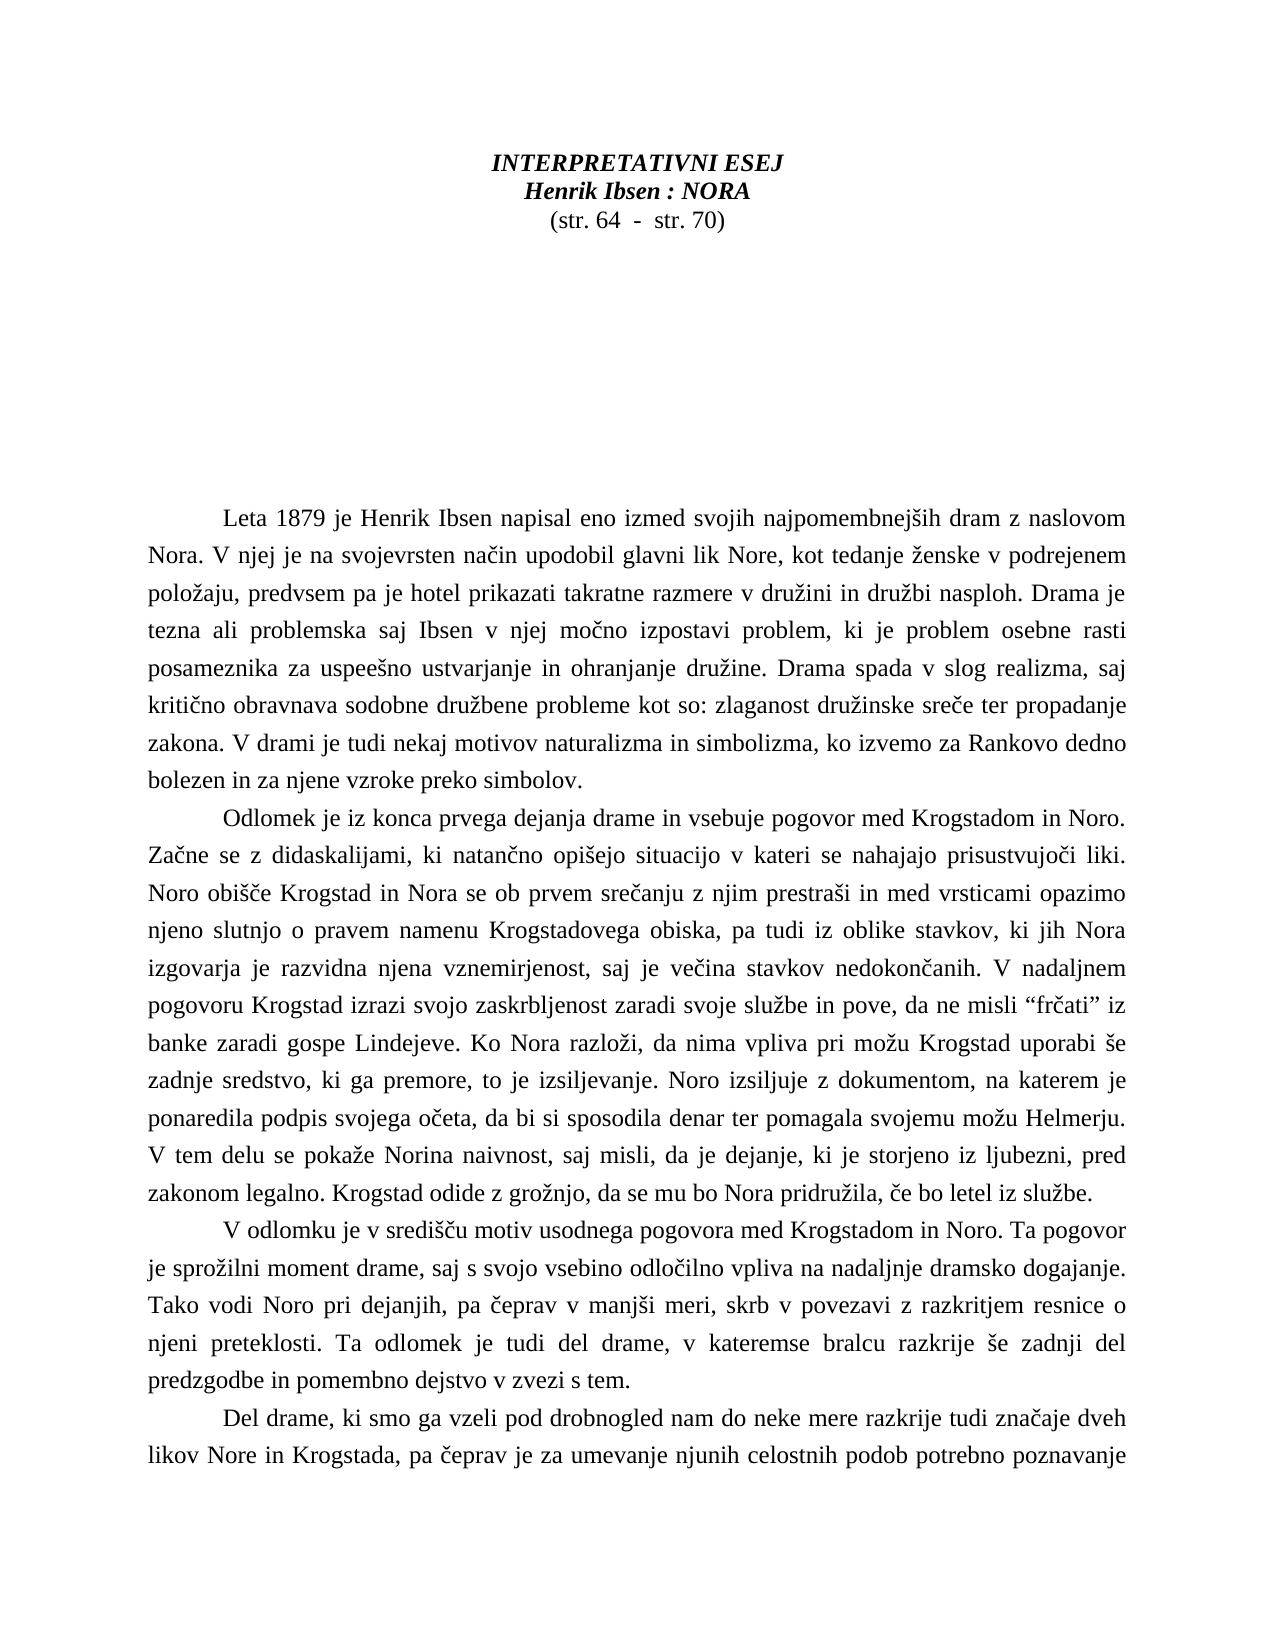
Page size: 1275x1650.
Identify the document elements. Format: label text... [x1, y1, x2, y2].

text Henrik Ibsen : NORA [148, 176, 1127, 205]
text INTERPRETATIVNI ESEJ [148, 148, 1127, 176]
text Del drame, ki smo ga vzeli pod drobnogled nam do neke mere razkrije tudi značaje dveh likov Nore in Krogstada, pa čeprav je za umevanje njunih celostnih podob potrebno poznavanje [148, 1396, 1127, 1471]
text Leta 1879 je Henrik Ibsen napisal eno izmed svojih najpomembnejših dram z naslovom Nora. V njej je na svojevrsten način upodobil glavni lik Nore, kot tedanje ženske v podrejenem položaju, predvsem pa je hotel prikazati takratne razmere v družini in družbi nasploh. Drama je tezna ali problemska saj Ibsen v njej močno izpostavi problem, ki je problem osebne rasti posameznika za uspeešno ustvarjanje in ohranjanje družine. Drama spada v slog realizma, saj kritično obravnava sodobne družbene probleme kot so: zlaganost družinske sreče ter propadanje zakona. V drami je tudi nekaj motivov naturalizma in simbolizma, ko izvemo za Rankovo dedno bolezen in za njene vzroke preko simbolov. [148, 496, 1127, 796]
text V odlomku je v središču motiv usodnega pogovora med Krogstadom in Noro. Ta pogovor je sprožilni moment drame, saj s svojo vsebino odločilno vpliva na nadaljnje dramsko dogajanje. Tako vodi Noro pri dejanjih, pa čeprav v manjši meri, skrb v povezavi z razkritjem resnice o njeni preteklosti. Ta odlomek je tudi del drame, v kateremse bralcu razkrije še zadnji del predzgodbe in pomembno dejstvo v zvezi s tem. [148, 1209, 1127, 1396]
text Odlomek je iz konca prvega dejanja drame in vsebuje pogovor med Krogstadom in Noro. Začne se z didaskalijami, ki natančno opišejo situacijo v kateri se nahajajo prisustvujoči liki. Noro obišče Krogstad in Nora se ob prvem srečanju z njim prestraši in med vrsticami opazimo njeno slutnjo o pravem namenu Krogstadovega obiska, pa tudi iz oblike stavkov, ki jih Nora izgovarja je razvidna njena vznemirjenost, saj je večina stavkov nedokončanih. V nadaljnem pogovoru Krogstad izrazi svojo zaskrbljenost zaradi svoje službe in pove, da ne misli “frčati” iz banke zaradi gospe Lindejeve. Ko Nora razloži, da nima vpliva pri možu Krogstad uporabi še zadnje sredstvo, ki ga premore, to je izsiljevanje. Noro izsiljuje z dokumentom, na katerem je ponaredila podpis svojega očeta, da bi si sposodila denar ter pomagala svojemu možu Helmerju. V tem delu se pokaže Norina naivnost, saj misli, da je dejanje, ki je storjeno iz ljubezni, pred zakonom legalno. Krogstad odide z grožnjo, da se mu bo Nora pridružila, če bo letel iz službe. [148, 796, 1127, 1209]
text (str. 64 - str. 70) [148, 205, 1127, 234]
